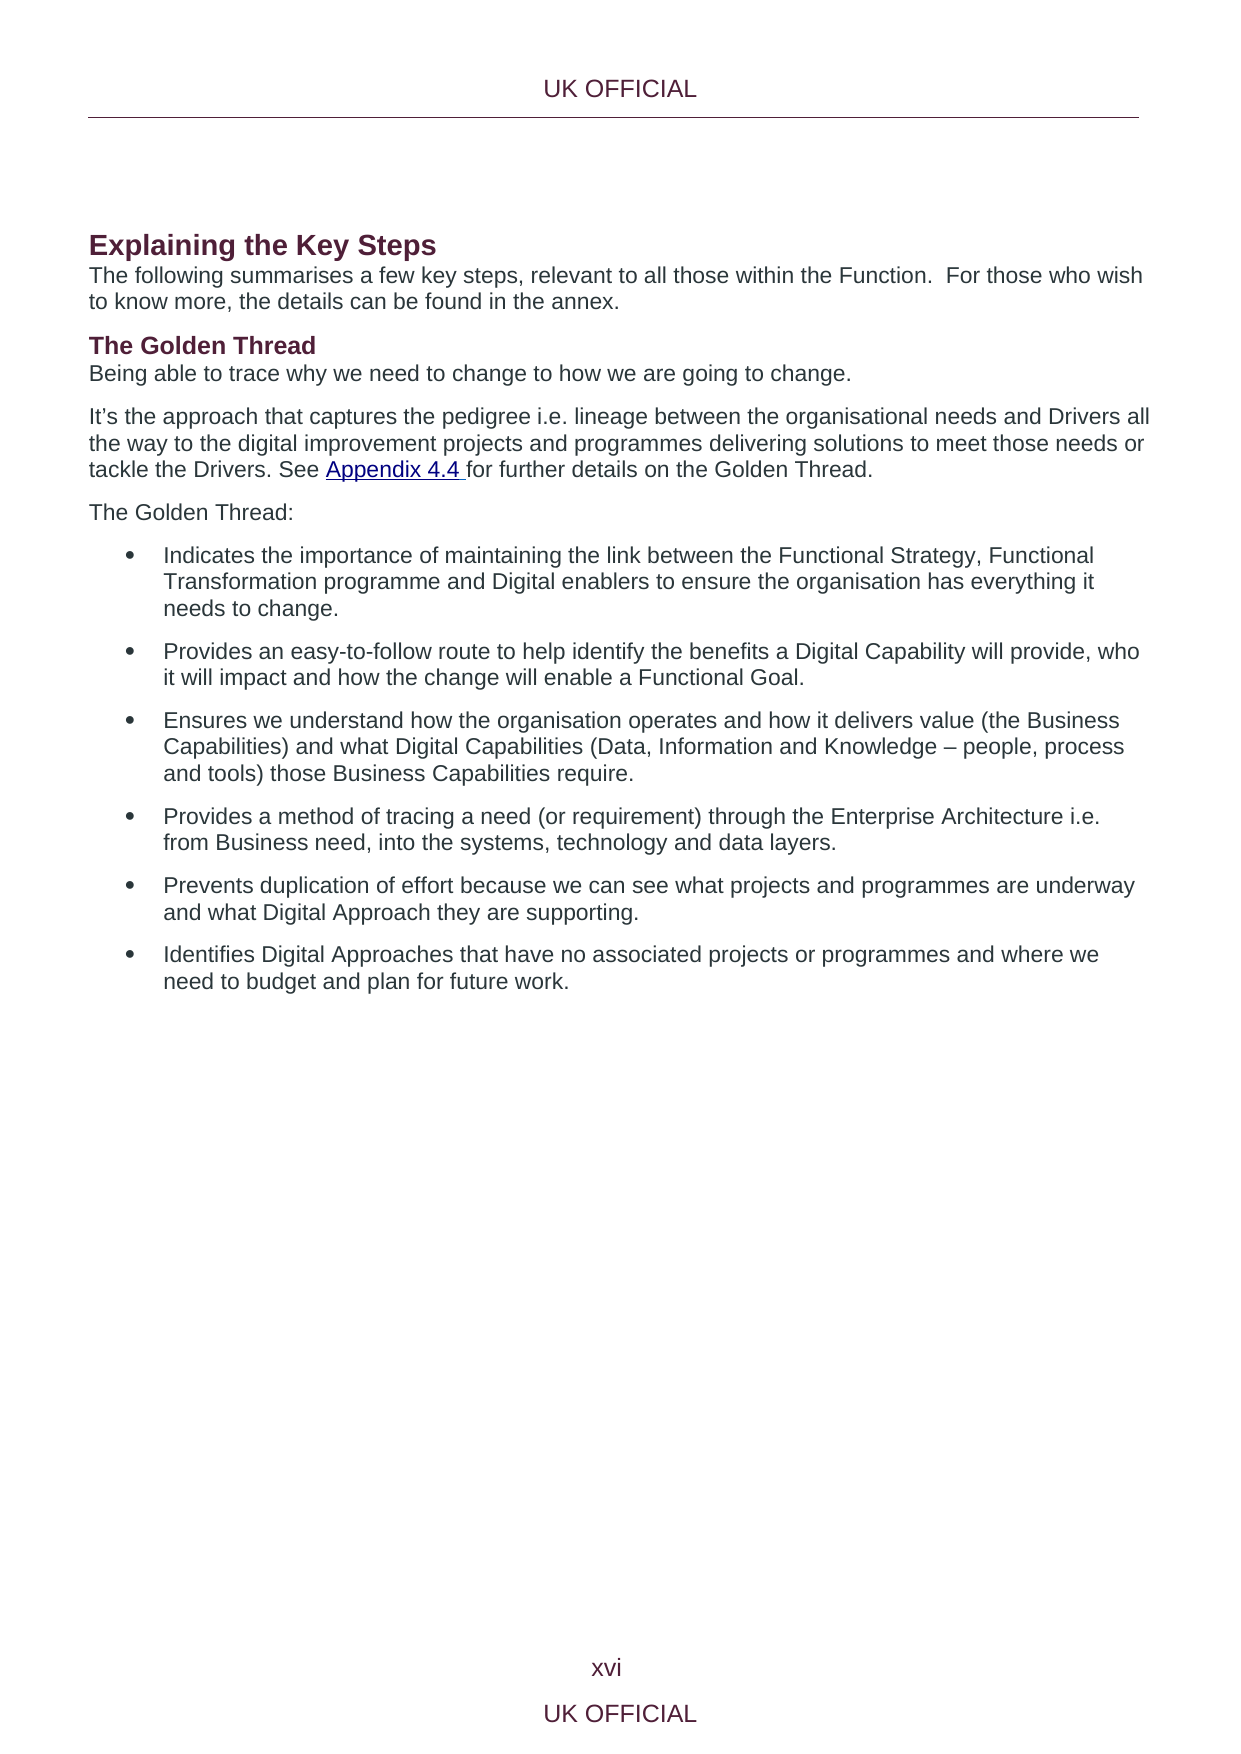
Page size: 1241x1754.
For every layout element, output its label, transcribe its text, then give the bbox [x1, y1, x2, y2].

list Indicates the importance of maintaining the link between the Functional Strategy, Functional Transformation programme and Digital enablers to ensure the organisation has everything it needs to change. [126, 542, 1152, 621]
list Provides an easy-to-follow route to help identify the benefits a Digital Capability will provide, who it will impact and how the change will enable a Functional Goal. [126, 638, 1152, 690]
list Prevents duplication of effort because we can see what projects and programmes are underway and what Digital Approach they are supporting. [126, 872, 1152, 925]
list Provides a method of tracing a need (or requirement) through the Enterprise Architecture i.e. from Business need, into the systems, technology and data layers. [126, 803, 1152, 855]
text Being able to trace why we need to change to how we are going to change. [89, 360, 1152, 386]
subtitle Explaining the Key Steps [89, 228, 1152, 262]
list Ensures we understand how the organisation operates and how it delivers value (the Business Capabilities) and what Digital Capabilities (Data, Information and Knowledge – people, process and tools) those Business Capabilities require. [126, 707, 1152, 786]
subtitle The Golden Thread [89, 331, 1152, 360]
list Identifies Digital Approaches that have no associated projects or programmes and where we need to budget and plan for future work. [126, 941, 1152, 994]
text It’s the approach that captures the pedigree i.e. lineage between the organisational needs and Drivers all the way to the digital improvement projects and programmes delivering solutions to meet those needs or tackle the Drivers. See Appendix 4.4 for further details on the Golden Thread. [89, 403, 1152, 482]
text The Golden Thread: [89, 499, 1152, 525]
text The following summarises a few key steps, relevant to all those within the Function. For those who wish to know more, the details can be found in the annex. [89, 262, 1152, 315]
